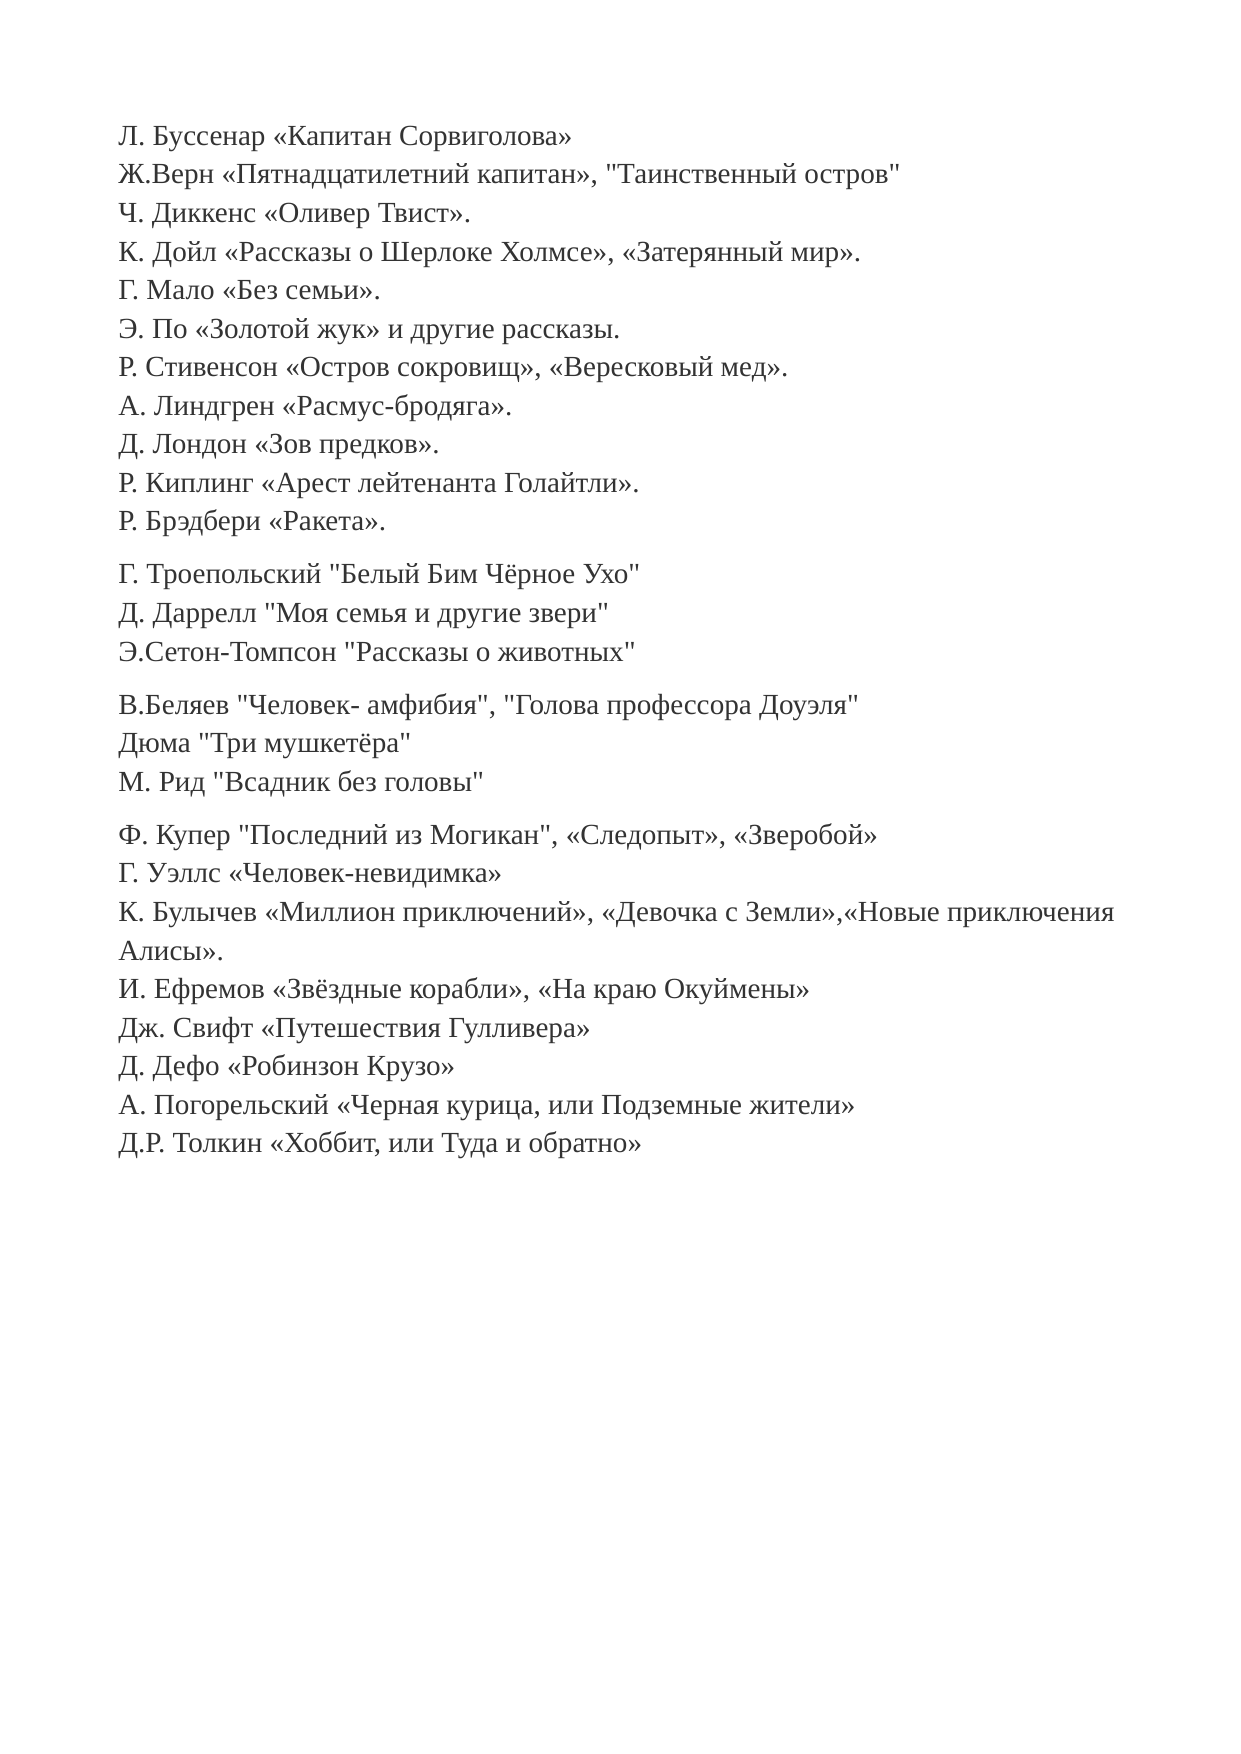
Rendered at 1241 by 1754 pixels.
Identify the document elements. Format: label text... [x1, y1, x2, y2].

text Г. Троепольский "Белый Бим Чёрное Ухо" Д. Даррелл "Моя семья и другие звери" Э.Сетон-Томпсон "Рассказы о животных" [118, 557, 1122, 667]
text Ф. Купер "Последний из Могикан", «Следопыт», «Зверобой» Г. Уэллс «Человек-невидимка» К. Булычев «Миллион приключений», «Девочка с Земли»,«Новые приключения Алисы». И. Ефремов «Звёздные корабли», «На краю Окуймены» Дж. Свифт «Путешествия Гулливера» Д. Дефо «Робинзон Крузо» А. Погорельский «Черная курица, или Подземные жители» Д.Р. Толкин «Хоббит, или Туда и обратно» [118, 817, 1122, 1159]
text В.Беляев "Человек- амфибия", "Голова профессора Доуэля" Дюма "Три мушкетёра" М. Рид "Всадник без головы" [118, 687, 1122, 797]
text Л. Буссенар «Капитан Сорвиголова» Ж.Верн «Пятнадцатилетний капитан», "Таинственный остров" Ч. Диккенс «Оливер Твист». К. Дойл «Рассказы о Шерлоке Холмсе», «Затерянный мир». Г. Мало «Без семьи». Э. По «Золотой жук» и другие рассказы. Р. Стивенсон «Остров сокровищ», «Вересковый мед». А. Линдгрен «Расмус-бродяга». Д. Лондон «Зов предков». Р. Киплинг «Арест лейтенанта Голайтли». Р. Брэдбери «Ракета». [118, 118, 1122, 537]
